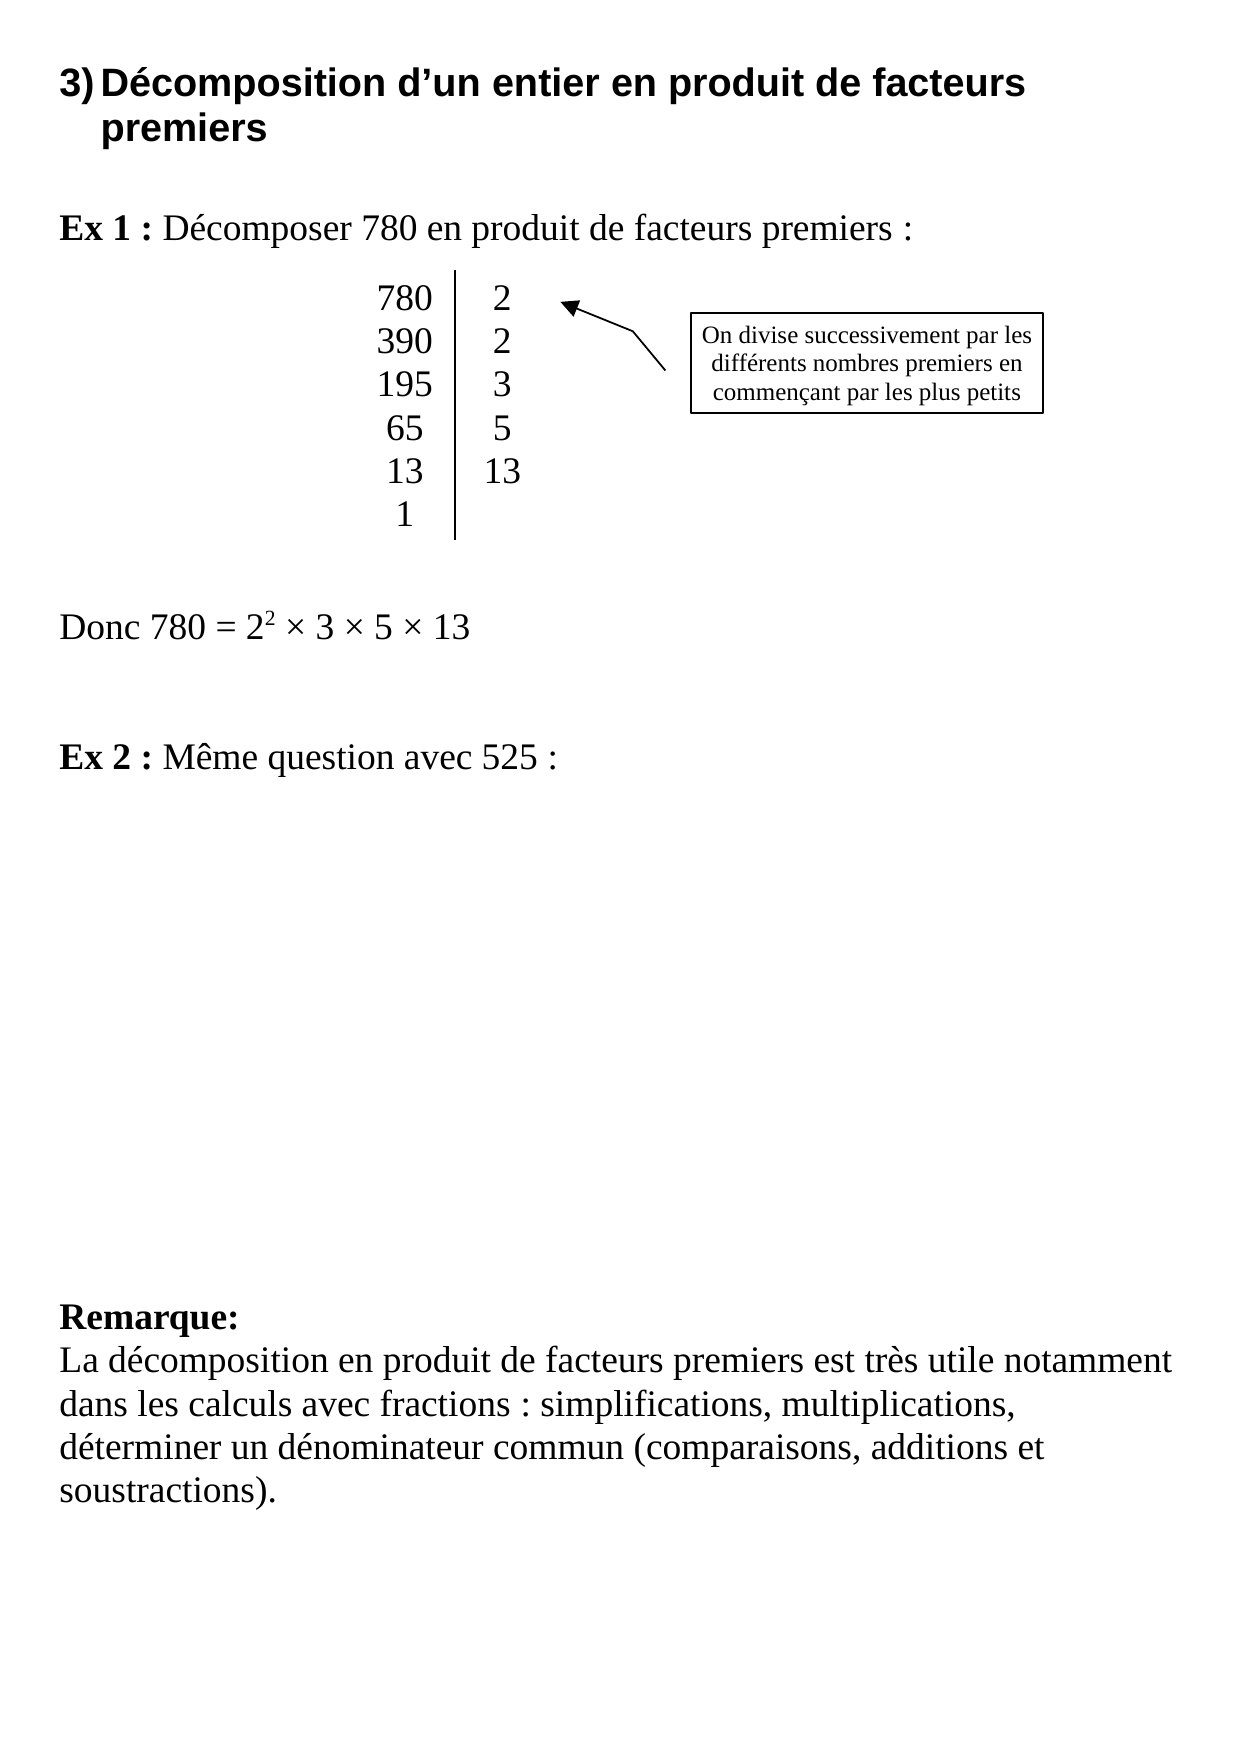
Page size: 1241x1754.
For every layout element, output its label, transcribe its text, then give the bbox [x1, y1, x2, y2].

text La décomposition en produit de facteurs premiers est très utile notamment dans les calculs avec fractions : simplifications, multiplications, déterminer un dénominateur commun (comparaisons, additions et soustractions). [59, 1338, 1181, 1510]
text Remarque: [59, 1295, 1181, 1338]
list Décomposition d’un entier en produit de facteurs premiers [59, 59, 1181, 150]
table_header 2 2 3 5 13 [456, 270, 549, 540]
text Ex 2 : Même question avec 525 : [59, 734, 1181, 777]
text Donc 780 = 22 × 3 × 5 × 13 [59, 605, 1181, 648]
table_header 780 390 195 65 13 1 [354, 270, 454, 540]
text Ex 1 : Décomposer 780 en produit de facteurs premiers : [59, 205, 1181, 248]
